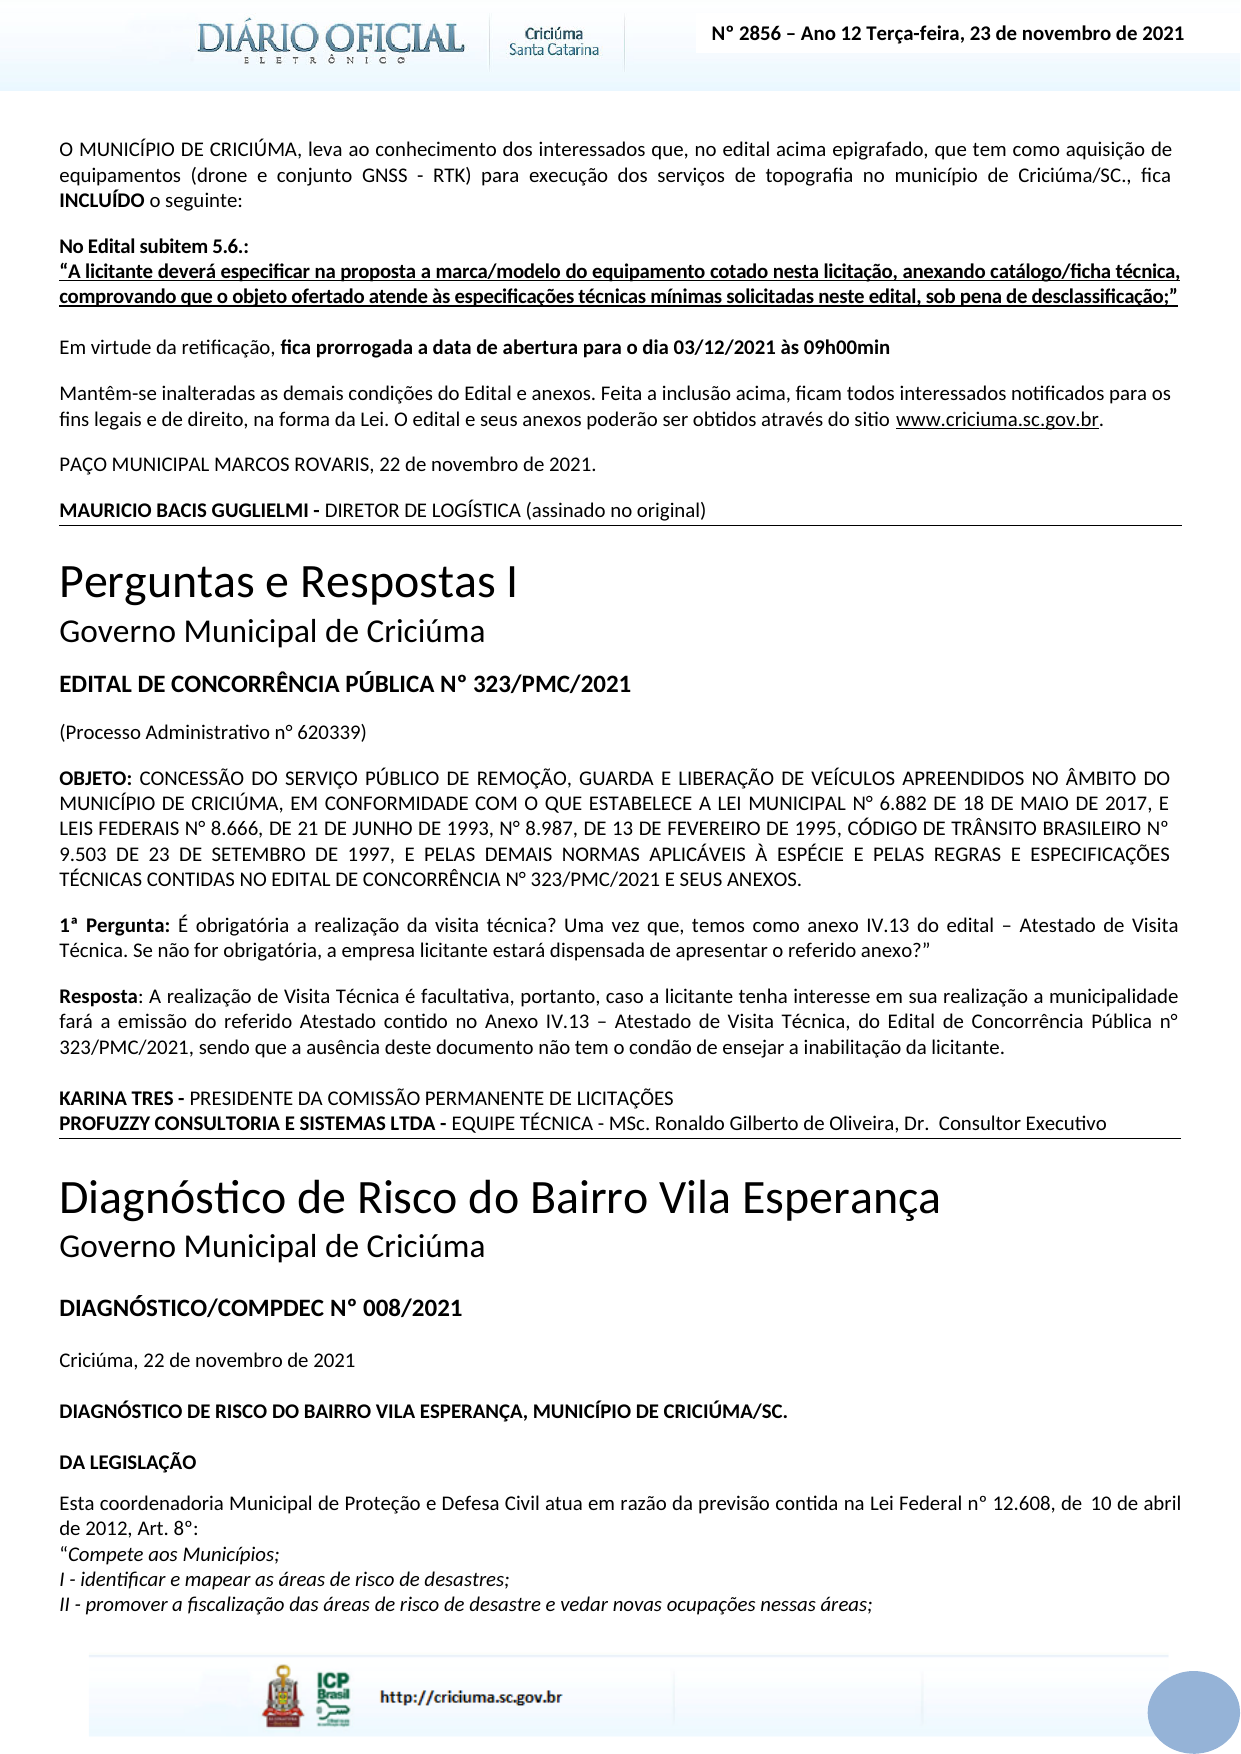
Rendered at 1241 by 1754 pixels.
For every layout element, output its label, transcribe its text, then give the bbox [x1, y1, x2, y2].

text “Compete aos Municípios; [59, 1541, 1181, 1566]
text DIAGNÓSTICO DE RISCO DO BAIRRO VILA ESPERANÇA, MUNICÍPIO DE CRICIÚMA/SC. [59, 1398, 1181, 1424]
text KARINA TRES - PRESIDENTE DA COMISSÃO PERMANENTE DE LICITAÇÕES [59, 1085, 1176, 1110]
text MAURICIO BACIS GUGLIELMI - DIRETOR DE LOGÍSTICA (assinado no original) [59, 497, 1182, 525]
text O MUNICÍPIO DE CRICIÚMA, leva ao conhecimento dos interessados que, no edital acima epigrafado, que tem como aquisição de equipamentos (drone e conjunto GNSS - RTK) para execução dos serviços de topografia no município de Criciúma/SC., fica INCLUÍDO o seguinte: [59, 136, 1174, 213]
text No Edital subitem 5.6.: [59, 233, 1181, 258]
text Diagnóstico de Risco do Bairro Vila Esperança [59, 1167, 1181, 1226]
text “A licitante deverá especificar na proposta a marca/modelo do equipamento cotado nesta licitação, anexando catálogo/ficha técnica, comprovando que o objeto ofertado atende às especificações técnicas mínimas solicitadas neste edital, sob pena de desclassificação;” [59, 258, 1181, 309]
text DIAGNÓSTICO/COMPDEC Nº 008/2021 [59, 1292, 1181, 1322]
text Resposta: A realização de Visita Técnica é facultativa, portanto, caso a licitante tenha interesse em sua realização a municipalidade fará a emissão do referido Atestado contido no Anexo IV.13 – Atestado de Visita Técnica, do Edital de Concorrência Pública n° 323/PMC/2021, sendo que a ausência deste documento não tem o condão de ensejar a inabilitação da licitante. [59, 983, 1181, 1059]
text (Processo Administrativo n° 620339) [59, 719, 1181, 744]
text I - identificar e mapear as áreas de risco de desastres; [59, 1566, 1181, 1592]
text Mantêm-se inalteradas as demais condições do Edital e anexos. Feita a inclusão acima, ficam todos interessados notificados para os fins legais e de direito, na forma da Lei. O edital e seus anexos poderão ser obtidos através do sitio www.criciuma.sc.gov.br. [59, 380, 1174, 431]
text OBJETO: CONCESSÃO DO SERVIÇO PÚBLICO DE REMOÇÃO, GUARDA E LIBERAÇÃO DE VEÍCULOS APREENDIDOS NO ÂMBITO DO MUNICÍPIO DE CRICIÚMA, EM CONFORMIDADE COM O QUE ESTABELECE A LEI MUNICIPAL N° 6.882 DE 18 DE MAIO DE 2017, E LEIS FEDERAIS N° 8.666, DE 21 DE JUNHO DE 1993, N° 8.987, DE 13 DE FEVEREIRO DE 1995, CÓDIGO DE TRÂNSITO BRASILEIRO Nº 9.503 DE 23 DE SETEMBRO DE 1997, E PELAS DEMAIS NORMAS APLICÁVEIS À ESPÉCIE E PELAS REGRAS E ESPECIFICAÇÕES TÉCNICAS CONTIDAS NO EDITAL DE CONCORRÊNCIA N° 323/PMC/2021 E SEUS ANEXOS. [59, 765, 1171, 892]
text Governo Municipal de Criciúma [59, 1226, 1181, 1266]
text II - promover a fiscalização das áreas de risco de desastre e vedar novas ocupações nessas áreas; [59, 1592, 1181, 1617]
text PAÇO MUNICIPAL MARCOS ROVARIS, 22 de novembro de 2021. [59, 451, 1174, 477]
text EDITAL DE CONCORRÊNCIA PÚBLICA Nº 323/PMC/2021 [59, 668, 1181, 699]
text DA LEGISLAÇÃO [59, 1449, 1181, 1475]
text Governo Municipal de Criciúma [59, 610, 1181, 650]
text 1ª Pergunta: É obrigatória a realização da visita técnica? Uma vez que, temos como anexo IV.13 do edital – Atestado de Visita Técnica. Se não for obrigatória, a empresa licitante estará dispensada de apresentar o referido anexo?” [59, 912, 1181, 963]
text Em virtude da retificação, fica prorrogada a data de abertura para o dia 03/12/2021 às 09h00min [59, 334, 1181, 360]
text Criciúma, 22 de novembro de 2021 [59, 1348, 1181, 1373]
text Esta coordenadoria Municipal de Proteção e Defesa Civil atua em razão da previsão contida na Lei Federal nº 12.608, de 10 de abril de 2012, Art. 8º: [59, 1490, 1181, 1541]
text PROFUZZY CONSULTORIA E SISTEMAS LTDA - EQUIPE TÉCNICA - MSc. Ronaldo Gilberto de Oliveira, Dr. Consultor Executivo [59, 1110, 1181, 1138]
text Perguntas e Respostas I [59, 551, 1181, 610]
